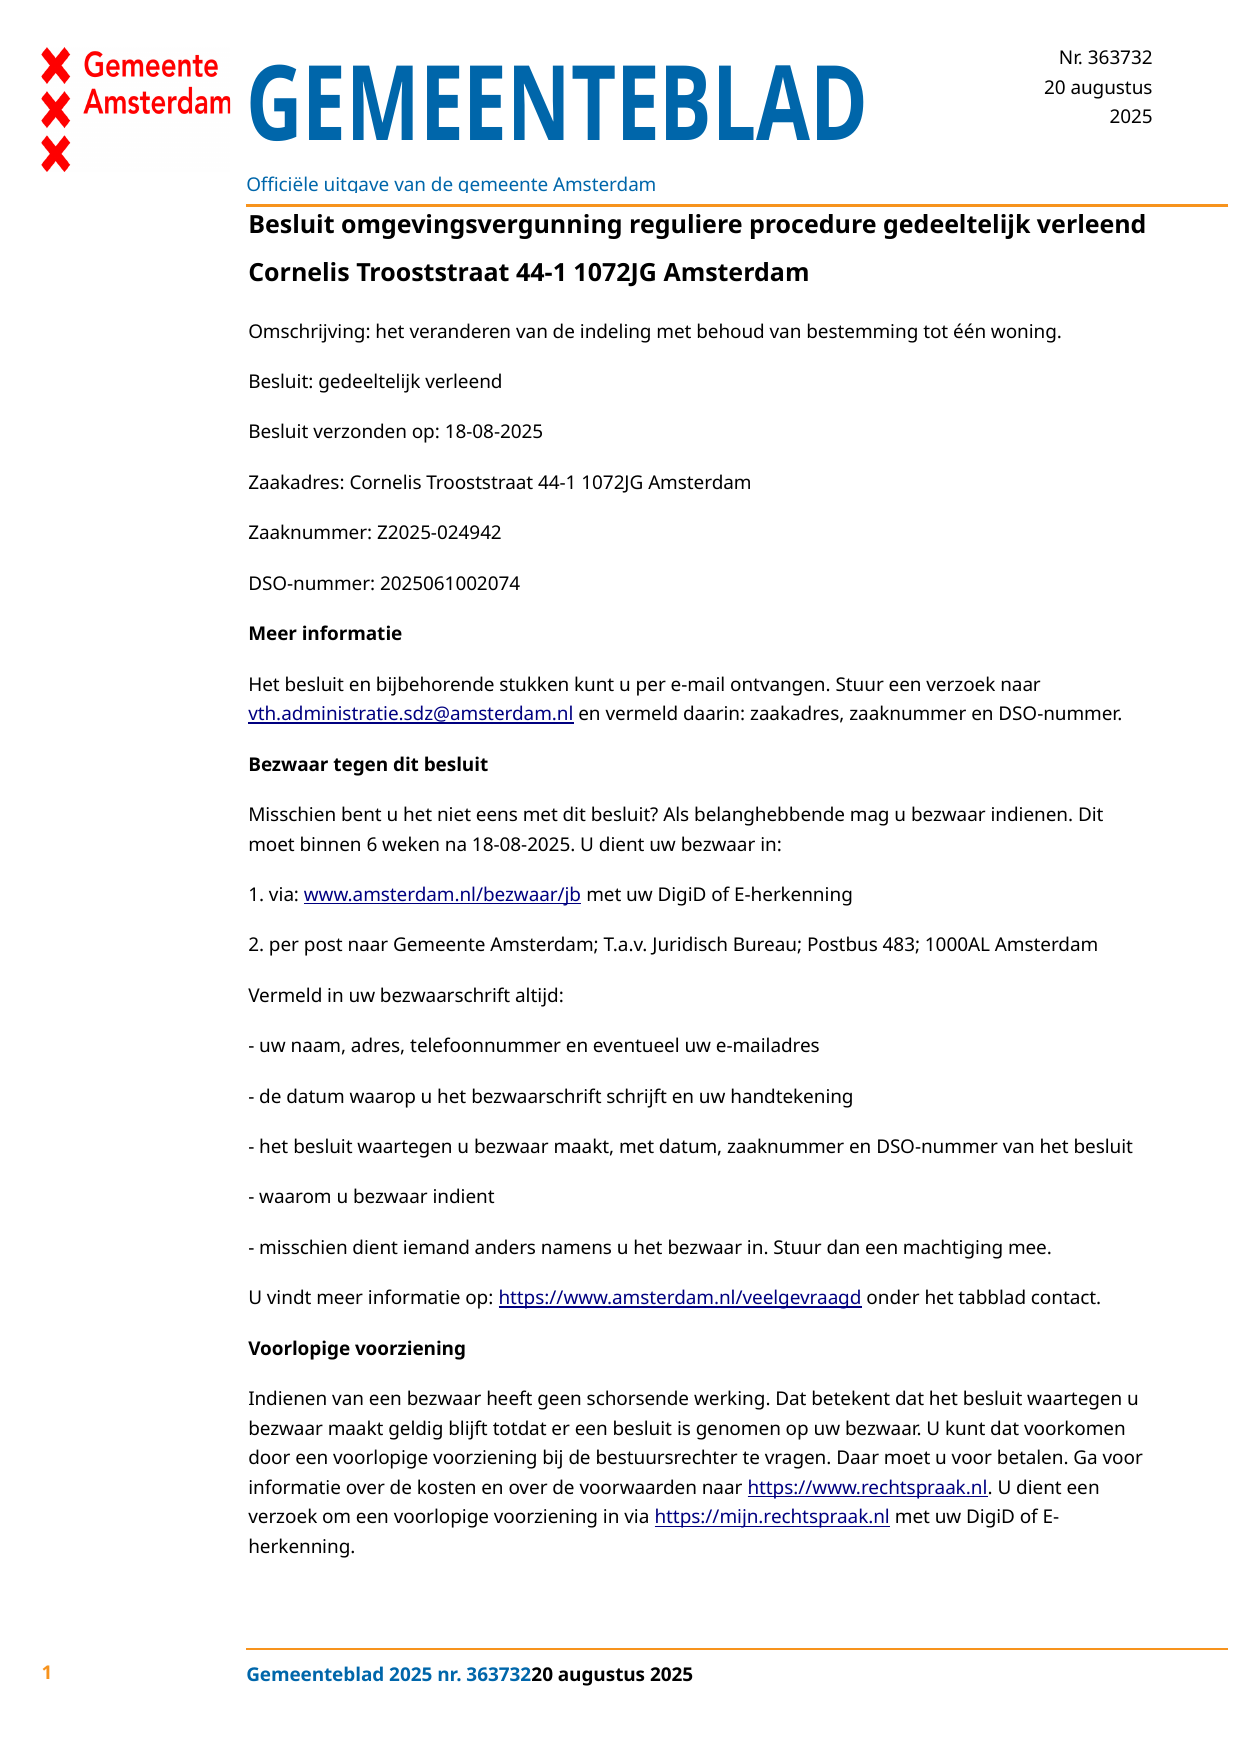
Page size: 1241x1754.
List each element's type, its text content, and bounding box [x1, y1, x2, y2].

text Indienen van een bezwaar heeft geen schorsende werking. Dat betekent dat het besluit waartegen u bezwaar maakt geldig blijft totdat er een besluit is genomen op uw bezwaar. U kunt dat voorkomen door een voorlopige voorziening bij de bestuursrechter te vragen. Daar moet u voor betalen. Ga voor informatie over de kosten en over de voorwaarden naar https://www.rechtspraak.nl. U dient een verzoek om een voorlopige voorziening in via https://mijn.rechtspraak.nl met uw DigiD of E-herkenning. [248, 1385, 1152, 1559]
picture [41, 47, 231, 172]
text Zaaknummer: Z2025-024942 [248, 519, 1152, 545]
text Het besluit en bijbehorende stukken kunt u per e-mail ontvangen. Stuur een verzoek naar vth.administratie.sdz@amsterdam.nl en vermeld daarin: zaakadres, zaaknummer en DSO-nummer. [248, 671, 1152, 726]
text U vindt meer informatie op: https://www.amsterdam.nl/veelgevraagd onder het tabblad contact. [248, 1284, 1152, 1310]
text Omschrijving: het veranderen van de indeling met behoud van bestemming tot één woning. [248, 318, 1152, 344]
text Vermeld in uw bezwaarschrift altijd: [248, 982, 1152, 1008]
text Bezwaar tegen dit besluit [248, 751, 1152, 777]
text DSO-nummer: 2025061002074 [248, 570, 1152, 596]
text Meer informatie [248, 620, 1152, 646]
text Voorlopige voorziening [248, 1335, 1152, 1361]
text - uw naam, adres, telefoonnummer en eventueel uw e-mailadres [248, 1032, 1152, 1058]
text - misschien dient iemand anders namens u het bezwaar in. Stuur dan een machtiging mee. [248, 1234, 1152, 1260]
text - de datum waarop u het bezwaarschrift schrijft en uw handtekening [248, 1083, 1152, 1109]
text - waarom u bezwaar indient [248, 1184, 1152, 1209]
text 1. via: www.amsterdam.nl/bezwaar/jb met uw DigiD of E-herkenning [248, 881, 1152, 907]
text Besluit verzonden op: 18-08-2025 [248, 419, 1152, 444]
text Besluit: gedeeltelijk verleend [248, 368, 1152, 394]
text Zaakadres: Cornelis Trooststraat 44-1 1072JG Amsterdam [248, 469, 1152, 495]
text - het besluit waartegen u bezwaar maakt, met datum, zaaknummer en DSO-nummer van het besluit [248, 1133, 1152, 1159]
text Misschien bent u het niet eens met dit besluit? Als belanghebbende mag u bezwaar indienen. Dit moet binnen 6 weken na 18-08-2025. U dient uw bezwaar in: [248, 801, 1152, 857]
text 2. per post naar Gemeente Amsterdam; T.a.v. Juridisch Bureau; Postbus 483; 1000AL Amsterdam [248, 932, 1152, 957]
text Besluit omgevingsvergunning reguliere procedure gedeeltelijk verleend Cornelis Trooststraat 44-1 1072JG Amsterdam [248, 207, 1152, 288]
